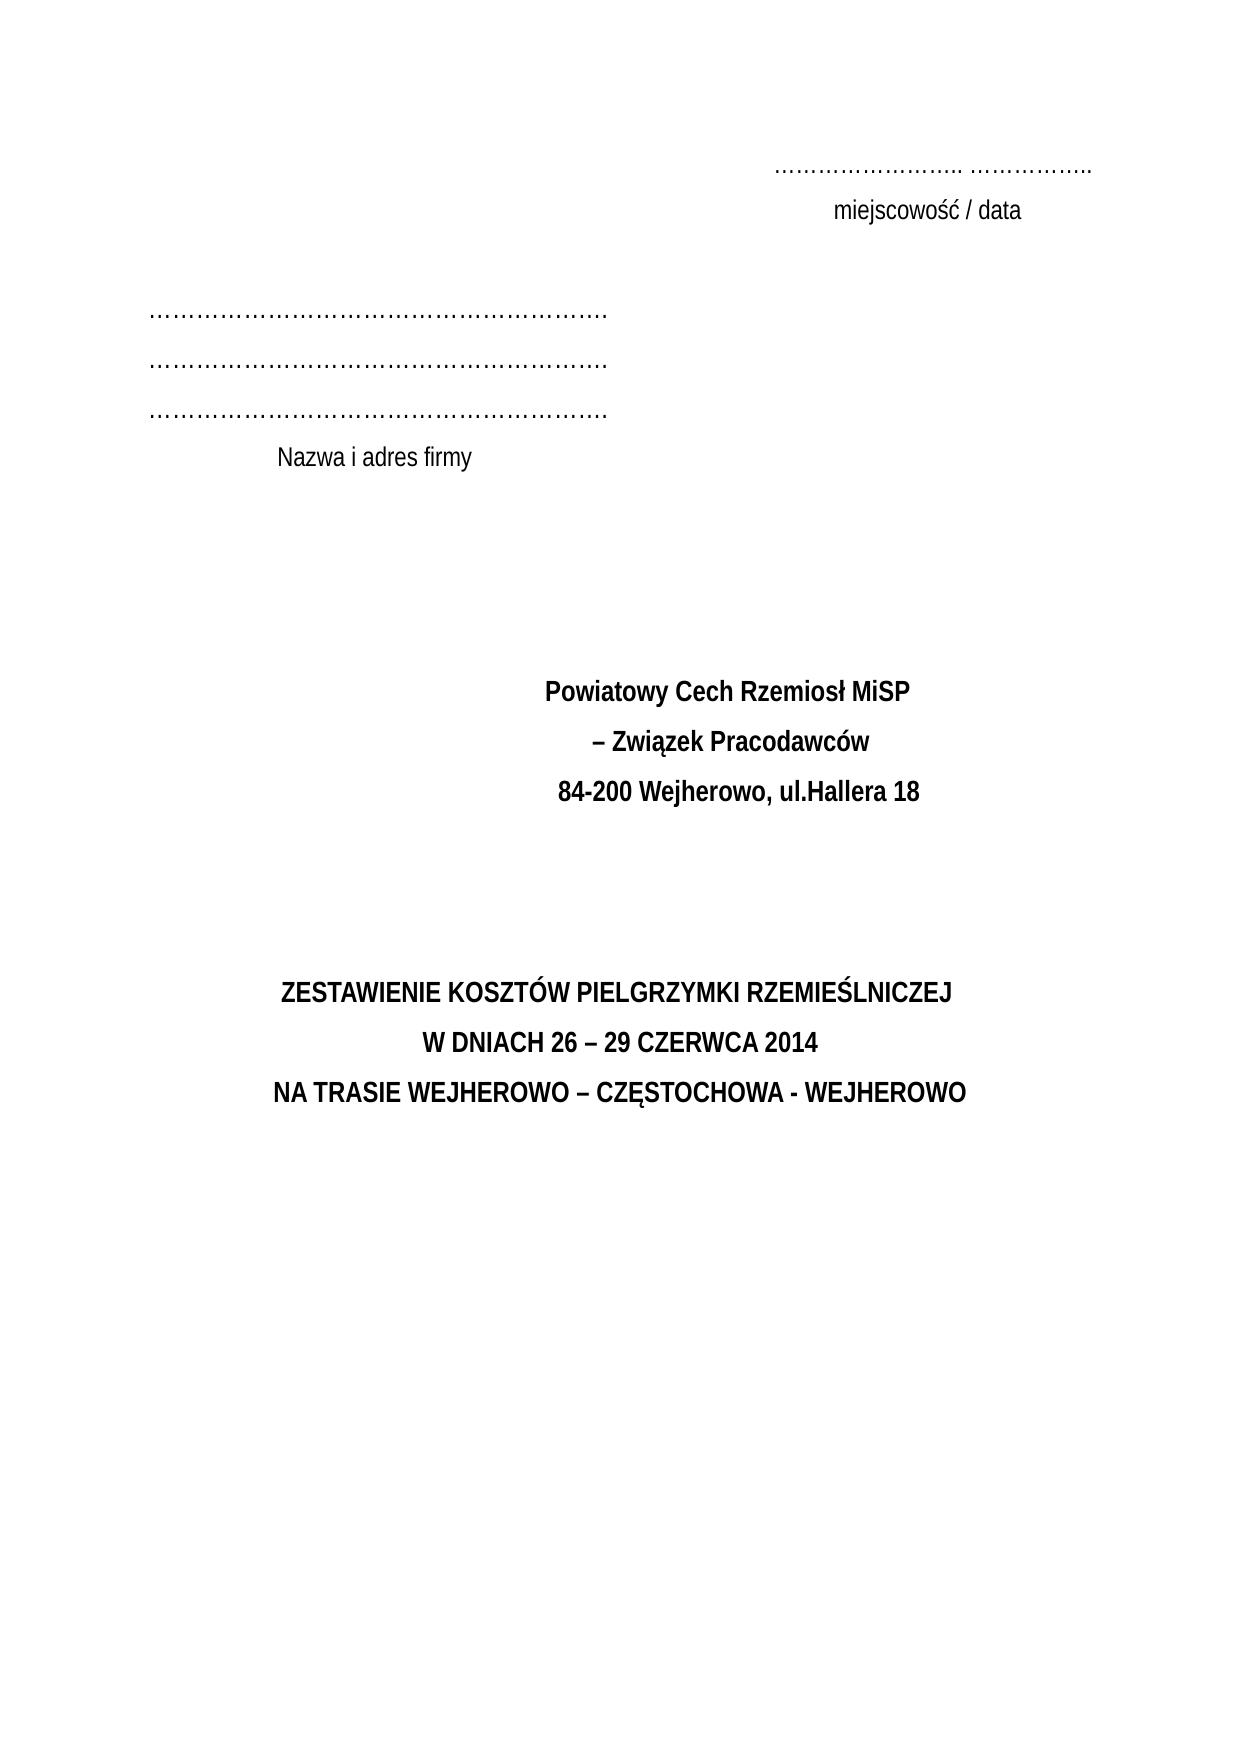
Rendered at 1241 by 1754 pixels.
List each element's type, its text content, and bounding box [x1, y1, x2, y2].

text …………………………………………………. [148, 341, 1092, 374]
text …………………….. …………….. [148, 148, 1092, 179]
text 84-200 Wejherowo, ul.Hallera 18 [148, 774, 1092, 808]
text …………………………………………………. [148, 291, 1092, 324]
text NA TRASIE WEJHEROWO – CZĘSTOCHOWA - WEJHEROWO [148, 1075, 1092, 1108]
text Nazwa i adres firmy [148, 441, 1092, 472]
text ZESTAWIENIE KOSZTÓW PIELGRZYMKI RZEMIEŚLNICZEJ [148, 975, 1092, 1008]
text Powiatowy Cech Rzemiosł MiSP [369, 674, 1092, 707]
text miejscowość / data [148, 194, 1092, 225]
text – Związek Pracodawców [369, 724, 1092, 758]
text W DNIACH 26 – 29 CZERWCA 2014 [148, 1025, 1092, 1058]
text …………………………………………………. [148, 391, 1092, 424]
